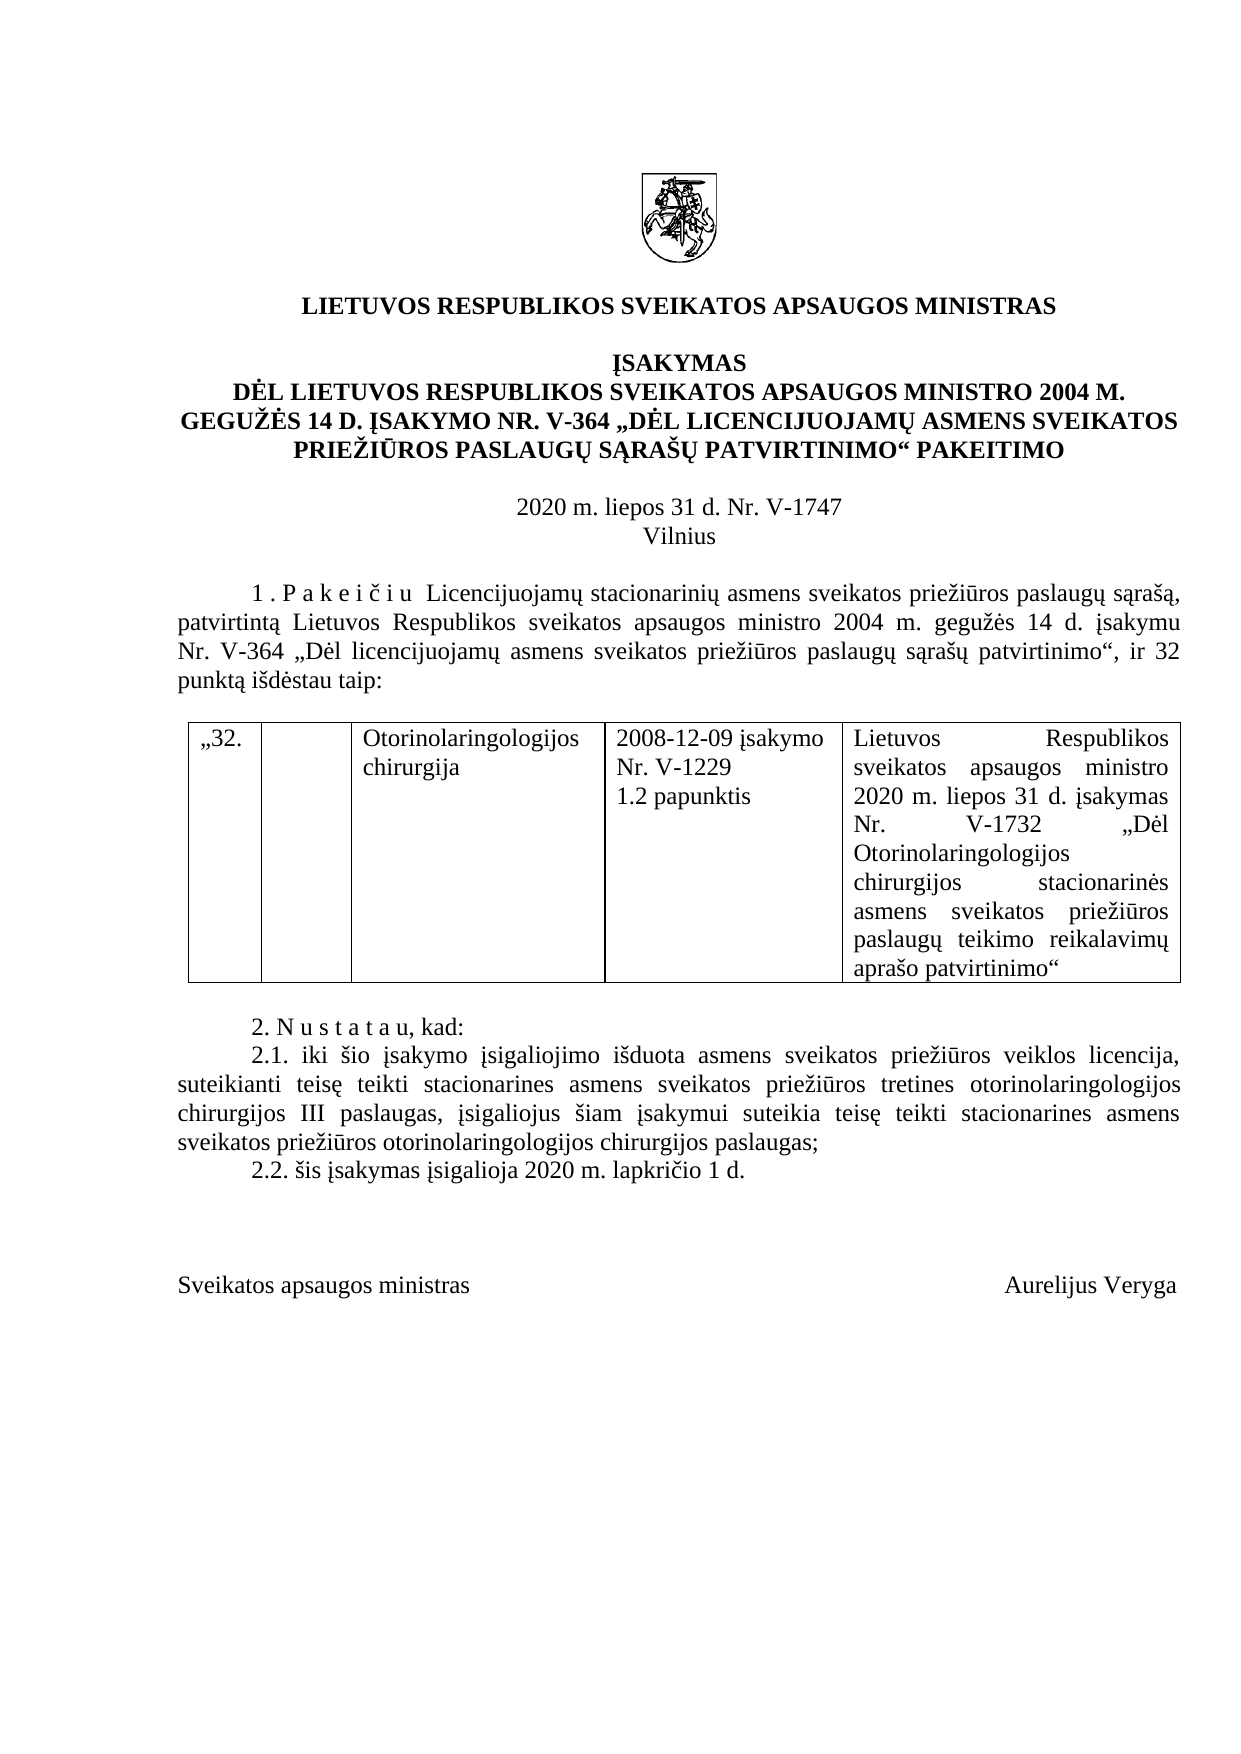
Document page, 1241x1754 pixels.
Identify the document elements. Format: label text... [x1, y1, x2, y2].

table_header 2008-12-09 įsakymo Nr. V-1229 1.2 papunktis [606, 723, 842, 982]
text 2. N u s t a t a u, kad: [177, 1012, 1181, 1041]
table_header Otorinolaringologijos chirurgija [352, 723, 604, 982]
text ĮSAKYMAS [177, 348, 1181, 377]
table_header Lietuvos Respublikos sveikatos apsaugos ministro 2020 m. liepos 31 d. įsakymas Nr. V-1732 „Dėl Otorinolaringologijos chirurgijos stacionarinės asmens sveikatos priežiūros paslaugų teikimo reikalavimų aprašo patvirtinimo“ [843, 723, 1180, 982]
text DĖL LIETUVOS RESPUBLIKOS SVEIKATOS APSAUGOS MINISTRO 2004 M. GEGUŽĖS 14 D. ĮSAKYMO NR. V-364 „DĖL LICENCIJUOJAMŲ ASMENS SVEIKATOS PRIEŽIŪROS PASLAUGŲ SĄRAŠŲ PATVIRTINIMO“ PAKEITIMO [177, 377, 1181, 463]
text 1.Pakeičiu Licencijuojamų stacionarinių asmens sveikatos priežiūros paslaugų sąrašą, patvirtintą Lietuvos Respublikos sveikatos apsaugos ministro 2004 m. gegužės 14 d. įsakymu Nr. V-364 „Dėl licencijuojamų asmens sveikatos priežiūros paslaugų sąrašų patvirtinimo“, ir 32 punktą išdėstau taip: [177, 578, 1181, 693]
table_header [262, 723, 351, 982]
text LIETUVOS RESPUBLIKOS SVEIKATOS APSAUGOS MINISTRAS [177, 291, 1181, 320]
text 2.1. iki šio įsakymo įsigaliojimo išduota asmens sveikatos priežiūros veiklos licencija, suteikianti teisę teikti stacionarines asmens sveikatos priežiūros tretines otorinolaringologijos chirurgijos III paslaugas, įsigaliojus šiam įsakymui suteikia teisę teikti stacionarines asmens sveikatos priežiūros otorinolaringologijos chirurgijos paslaugas; [177, 1041, 1181, 1156]
text 2020 m. liepos 31 d. Nr. V-1747 [177, 492, 1181, 521]
text 2.2. šis įsakymas įsigalioja 2020 m. lapkričio 1 d. [177, 1156, 1181, 1184]
text Sveikatos apsaugos ministras Aurelijus Veryga [177, 1271, 1181, 1299]
text Vilnius [177, 521, 1181, 550]
table_header „32. [189, 723, 261, 982]
